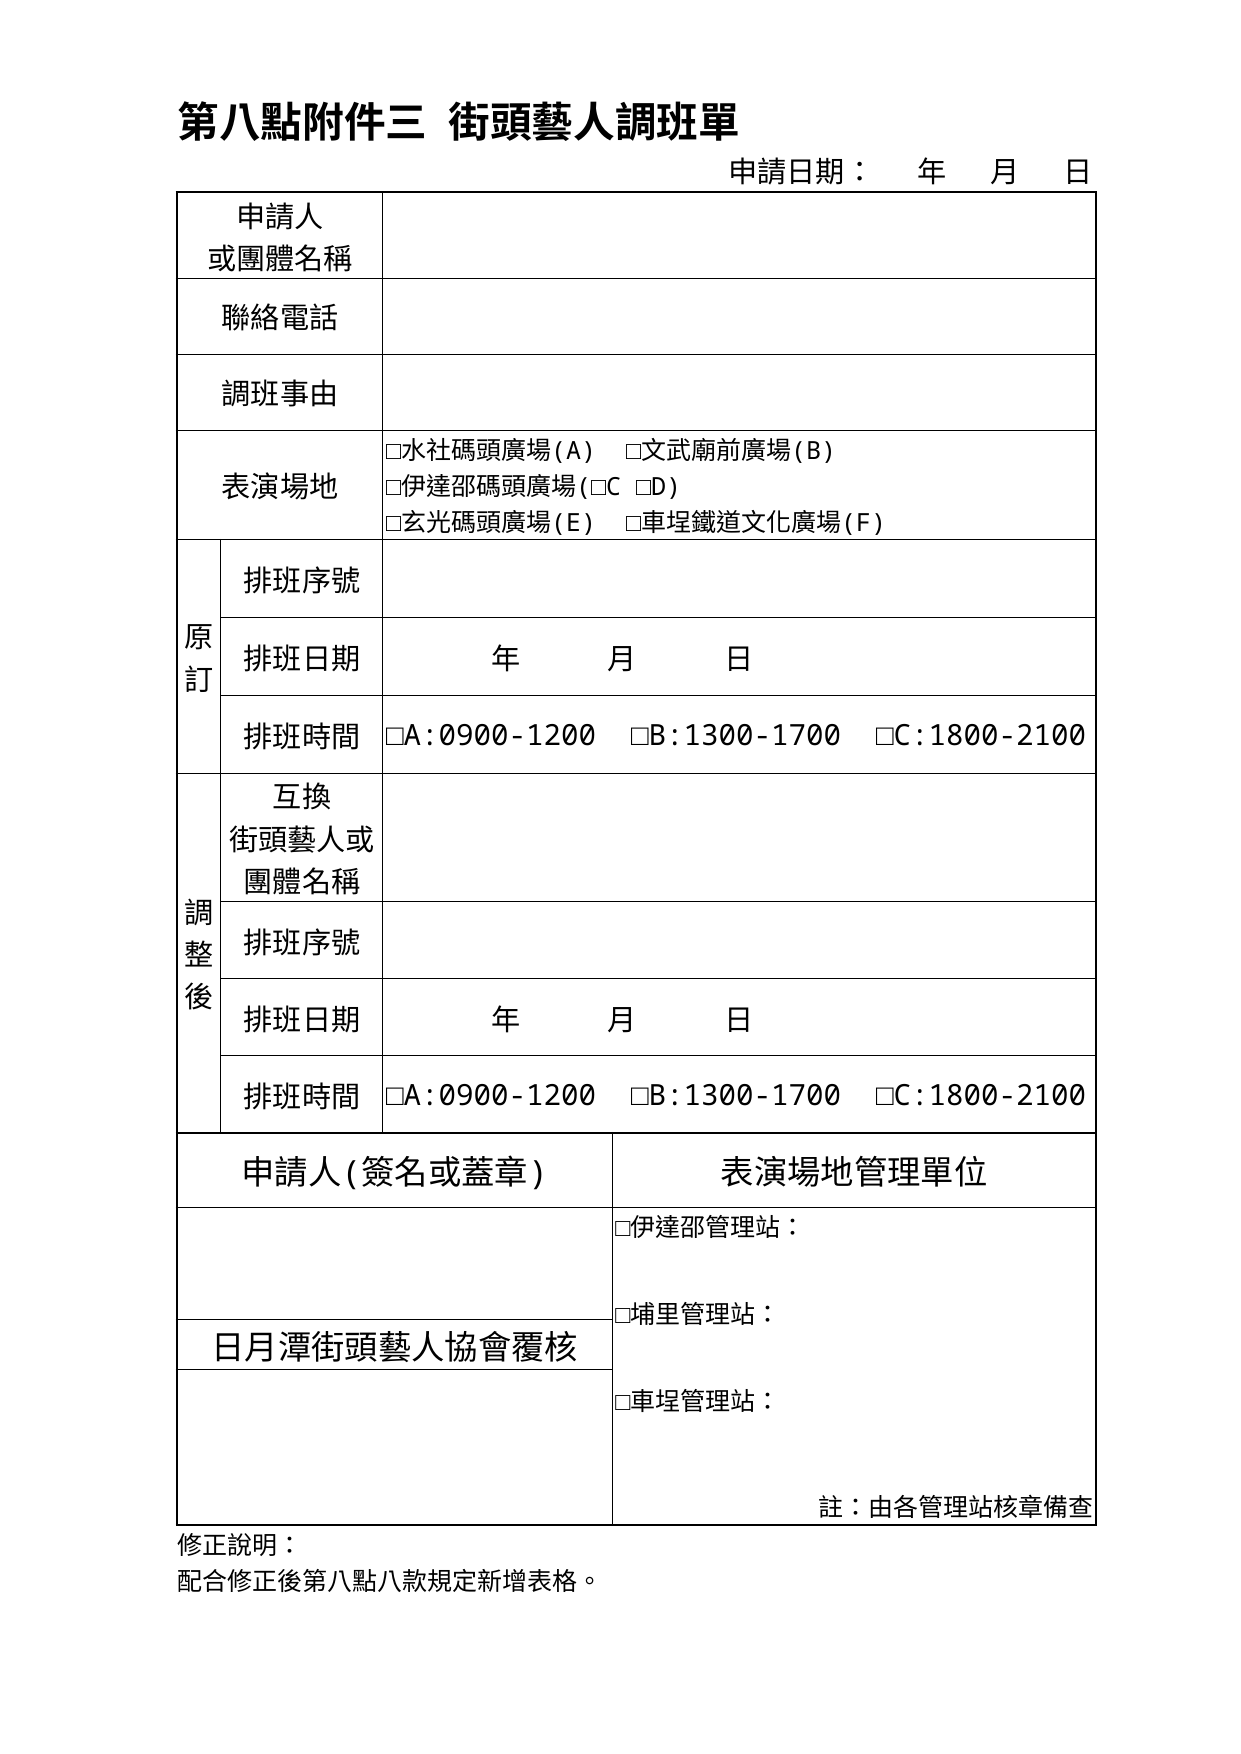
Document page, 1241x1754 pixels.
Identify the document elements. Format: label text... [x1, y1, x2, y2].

table_cell 排班日期 [221, 618, 382, 695]
table_cell □A:0900-1200 □B:1300-1700 □C:1800-2100 [383, 696, 1095, 773]
table_cell [383, 540, 1095, 617]
table_cell 排班序號 [221, 902, 382, 978]
table_cell [383, 279, 1095, 354]
text 申請日期： 年 月 日 [177, 149, 1092, 191]
table_cell 排班日期 [221, 979, 382, 1055]
table_cell 年 月 日 [383, 979, 1095, 1055]
table_cell □水社碼頭廣場(A) □文武廟前廣場(B) □伊達邵碼頭廣場(□C □D) □玄光碼頭廣場(E) □車埕鐵道文化廣場(F) [383, 431, 1095, 539]
table_cell 表演場地 [178, 431, 382, 539]
table_cell 調班事由 [178, 355, 382, 429]
table_cell □伊達邵管理站： □埔里管理站： □車埕管理站： 註：由各管理站核章備查 [613, 1208, 1095, 1523]
table_cell □A:0900-1200 □B:1300-1700 □C:1800-2100 [383, 1056, 1095, 1132]
table_cell 排班時間 [221, 696, 382, 773]
text 第八點附件三 街頭藝人調班單 [177, 89, 1067, 149]
text 配合修正後第八點八款規定新增表格。 [177, 1562, 1067, 1598]
table_cell 排班時間 [221, 1056, 382, 1132]
text 修正說明： [177, 1526, 1092, 1562]
table_cell 年 月 日 [383, 618, 1095, 695]
table_cell 申請人(簽名或蓋章) [178, 1134, 612, 1207]
table_cell [178, 1370, 612, 1523]
table_cell 排班序號 [221, 540, 382, 617]
table_header 申請人 或團體名稱 [178, 193, 382, 278]
table_cell 日月潭街頭藝人協會覆核 [178, 1320, 612, 1369]
table_cell [383, 902, 1095, 978]
table_cell 互換 街頭藝人或團體名稱 [221, 774, 382, 901]
table_cell [383, 355, 1095, 429]
table_cell 聯絡電話 [178, 279, 382, 354]
table_cell 表演場地管理單位 [613, 1134, 1095, 1207]
table_cell 原 訂 [178, 540, 220, 773]
table_cell 調整後 [178, 774, 220, 1132]
table_header [383, 193, 1095, 278]
table_cell [383, 774, 1095, 901]
table_cell [178, 1208, 612, 1318]
